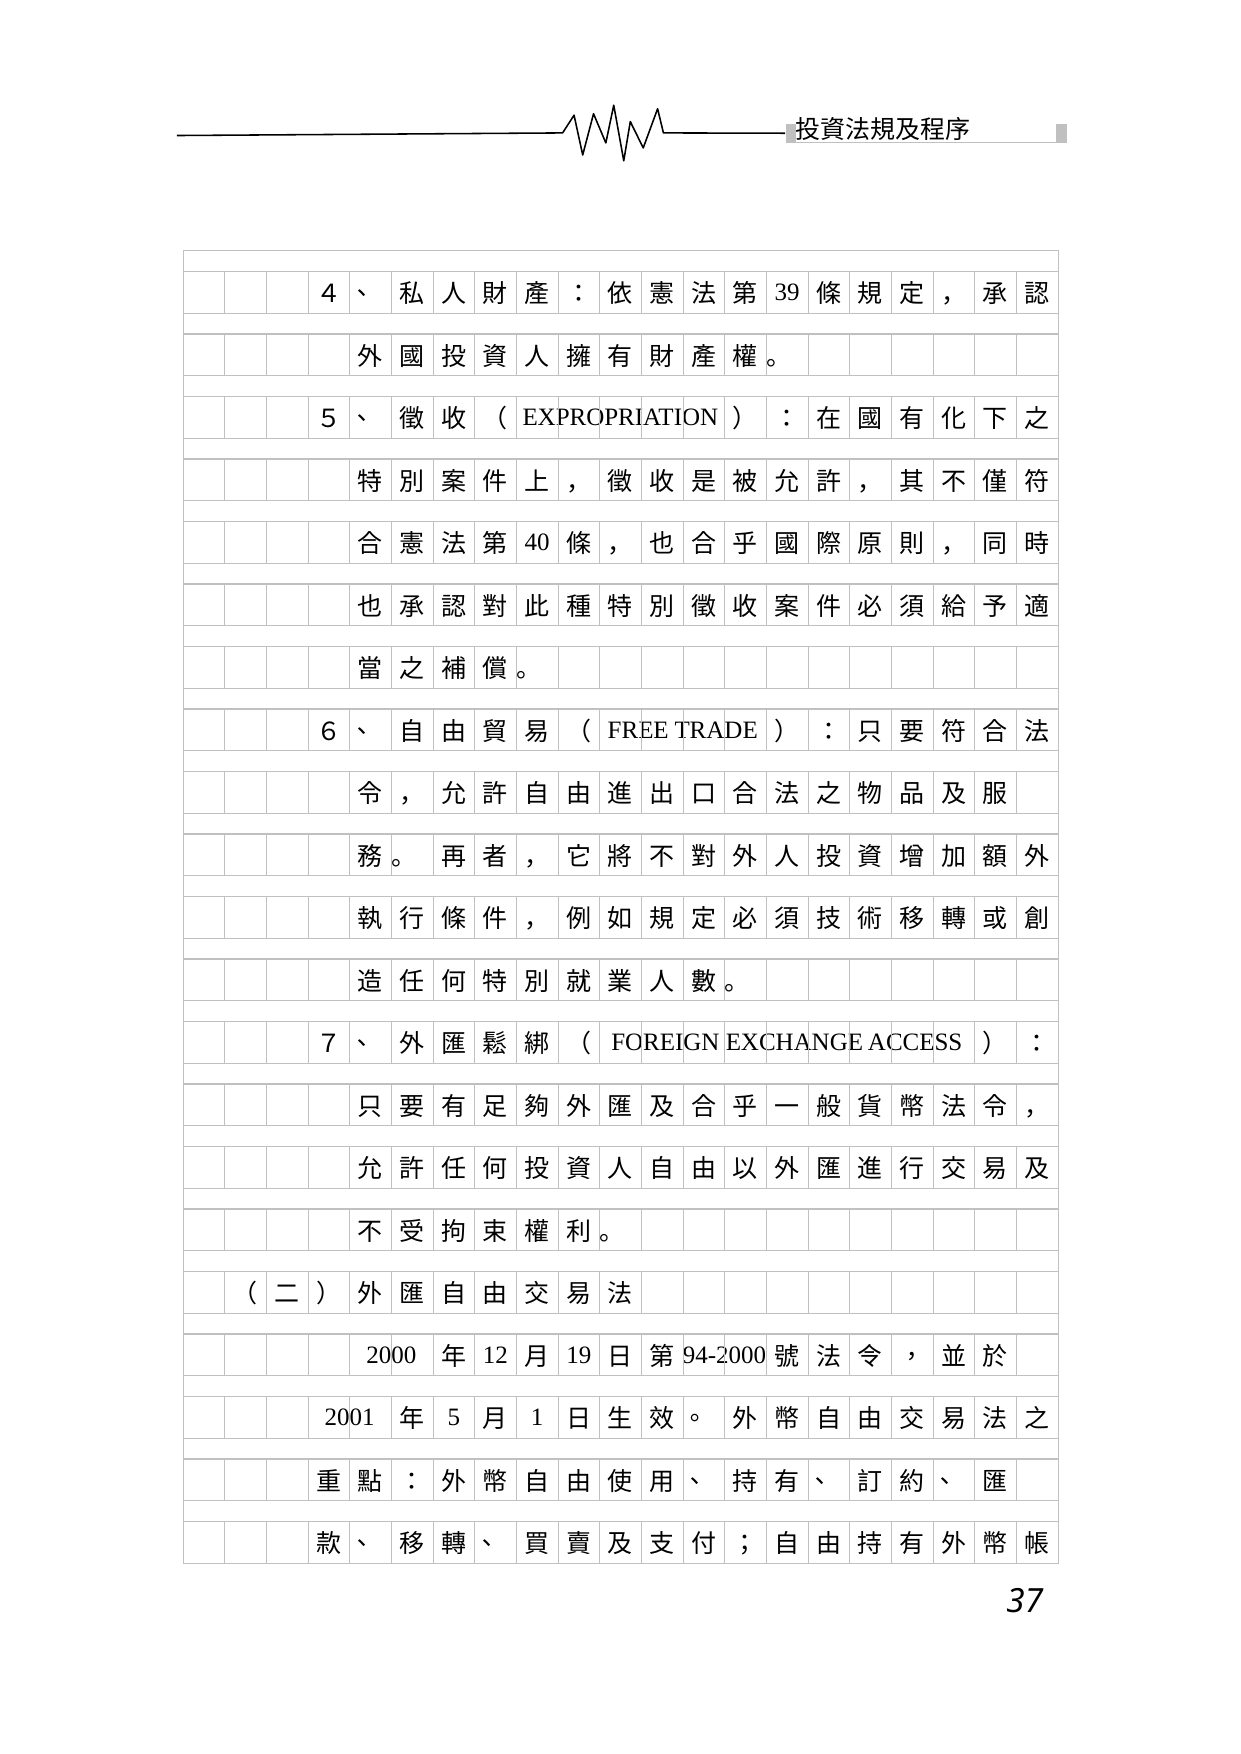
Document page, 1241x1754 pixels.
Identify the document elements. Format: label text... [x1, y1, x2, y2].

text ５、徵收（EXPROPRIATION）：在國有化下之特別案件上，徵收是被允許，其不僅符合憲法第40條，也合乎國際原則，同時也承認對此種特別徵收案件必須給予適當之補償。 [892, 522, 933, 563]
text 交 [517, 1272, 558, 1313]
text 第 [725, 272, 766, 313]
text ５、徵收（EXPROPRIATION）：在國有化下之特別案件上，徵收是被允許，其不僅符合憲法第40條，也合乎國際原則，同時也承認對此種特別徵收案件必須給予適當之補償。 [517, 647, 558, 688]
text 擁 [559, 335, 599, 375]
text [281, 272, 308, 313]
text ６、自由貿易（FREE TRADE）：只要符合法令，允許自由進出口合法之物品及服務。再者，它將不對外人投資增加額外執行條件，例如規定必須技術移轉或創造任何特別就業人數。 [475, 772, 516, 813]
text ６、自由貿易（FREE TRADE）：只要符合法令，允許自由進出口合法之物品及服務。再者，它將不對外人投資增加額外執行條件，例如規定必須技術移轉或創造任何特別就業人數。 [517, 897, 558, 938]
text [207, 1272, 224, 1313]
text 39 [767, 272, 808, 313]
text ７、外匯鬆綁（FOREIGN EXCHANGE ACCESS）：只要有足夠外匯及合乎一般貨幣法令，允許任何投資人自由以外匯進行交易及不受拘束權利。 [642, 1022, 683, 1063]
text [934, 335, 974, 375]
text ７、外匯鬆綁（FOREIGN EXCHANGE ACCESS）：只要有足夠外匯及合乎一般貨幣法令，允許任何投資人自由以外匯進行交易及不受拘束權利。 [350, 1085, 391, 1125]
text ６、自由貿易（FREE TRADE）：只要符合法令，允許自由進出口合法之物品及服務。再者，它將不對外人投資增加額外執行條件，例如規定必須技術移轉或創造任何特別就業人數。 [767, 897, 808, 938]
text ５、徵收（EXPROPRIATION）：在國有化下之特別案件上，徵收是被允許，其不僅符合憲法第40條，也合乎國際原則，同時也承認對此種特別徵收案件必須給予適當之補償。 [725, 522, 766, 563]
text ５、徵收（EXPROPRIATION）：在國有化下之特別案件上，徵收是被允許，其不僅符合憲法第40條，也合乎國際原則，同時也承認對此種特別徵收案件必須給予適當之補償。 [642, 647, 683, 688]
text 2000年12月19日第94-2000號法令，並於2001年5月1日生效。外幣自由交易法之重點：外幣自由使用、持有、訂約、匯款、移轉、買賣及支付；自由持有外幣帳戶及外幣存款；國內或國外銀行之金融仲介交易亦同；貨幣基金委員會授權之銀行及金融機構可發行外幣之信貸證券或有價證券。 [281, 1376, 1058, 1396]
text 依 [600, 272, 641, 313]
text ７、外匯鬆綁（FOREIGN EXCHANGE ACCESS）：只要有足夠外匯及合乎一般貨幣法令，允許任何投資人自由以外匯進行交易及不受拘束權利。 [725, 1022, 766, 1063]
text ５、徵收（EXPROPRIATION）：在國有化下之特別案件上，徵收是被允許，其不僅符合憲法第40條，也合乎國際原則，同時也承認對此種特別徵收案件必須給予適當之補償。 [392, 647, 433, 688]
text 產 [517, 272, 558, 313]
text ７、外匯鬆綁（FOREIGN EXCHANGE ACCESS）：只要有足夠外匯及合乎一般貨幣法令，允許任何投資人自由以外匯進行交易及不受拘束權利。 [1017, 1085, 1058, 1125]
text 定 [892, 272, 933, 313]
text 、 [350, 272, 391, 313]
text ５、徵收（EXPROPRIATION）：在國有化下之特別案件上，徵收是被允許，其不僅符合憲法第40條，也合乎國際原則，同時也承認對此種特別徵收案件必須給予適當之補償。 [1017, 647, 1058, 688]
text ６、自由貿易（FREE TRADE）：只要符合法令，允許自由進出口合法之物品及服務。再者，它將不對外人投資增加額外執行條件，例如規定必須技術移轉或創造任何特別就業人數。 [600, 897, 641, 938]
text ７、外匯鬆綁（FOREIGN EXCHANGE ACCESS）：只要有足夠外匯及合乎一般貨幣法令，允許任何投資人自由以外匯進行交易及不受拘束權利。 [559, 1022, 599, 1063]
text ６、自由貿易（FREE TRADE）：只要符合法令，允許自由進出口合法之物品及服務。再者，它將不對外人投資增加額外執行條件，例如規定必須技術移轉或創造任何特別就業人數。 [600, 772, 641, 813]
text ７、外匯鬆綁（FOREIGN EXCHANGE ACCESS）：只要有足夠外匯及合乎一般貨幣法令，允許任何投資人自由以外匯進行交易及不受拘束權利。 [892, 1210, 933, 1250]
text ７、外匯鬆綁（FOREIGN EXCHANGE ACCESS）：只要有足夠外匯及合乎一般貨幣法令，允許任何投資人自由以外匯進行交易及不受拘束權利。 [684, 1022, 724, 1063]
text ５、徵收（EXPROPRIATION）：在國有化下之特別案件上，徵收是被允許，其不僅符合憲法第40條，也合乎國際原則，同時也承認對此種特別徵收案件必須給予適當之補償。 [392, 397, 433, 438]
text ７、外匯鬆綁（FOREIGN EXCHANGE ACCESS）：只要有足夠外匯及合乎一般貨幣法令，允許任何投資人自由以外匯進行交易及不受拘束權利。 [475, 1147, 516, 1188]
text 權 [725, 335, 766, 375]
text ７、外匯鬆綁（FOREIGN EXCHANGE ACCESS）：只要有足夠外匯及合乎一般貨幣法令，允許任何投資人自由以外匯進行交易及不受拘束權利。 [684, 1210, 724, 1250]
text ７、外匯鬆綁（FOREIGN EXCHANGE ACCESS）：只要有足夠外匯及合乎一般貨幣法令，允許任何投資人自由以外匯進行交易及不受拘束權利。 [350, 1022, 391, 1063]
text [684, 1272, 724, 1313]
text ７、外匯鬆綁（FOREIGN EXCHANGE ACCESS）：只要有足夠外匯及合乎一般貨幣法令，允許任何投資人自由以外匯進行交易及不受拘束權利。 [725, 1085, 766, 1125]
text ６、自由貿易（FREE TRADE）：只要符合法令，允許自由進出口合法之物品及服務。再者，它將不對外人投資增加額外執行條件，例如規定必須技術移轉或創造任何特別就業人數。 [392, 772, 433, 813]
text ５、徵收（EXPROPRIATION）：在國有化下之特別案件上，徵收是被允許，其不僅符合憲法第40條，也合乎國際原則，同時也承認對此種特別徵收案件必須給予適當之補償。 [600, 522, 641, 563]
text ７、外匯鬆綁（FOREIGN EXCHANGE ACCESS）：只要有足夠外匯及合乎一般貨幣法令，允許任何投資人自由以外匯進行交易及不受拘束權利。 [517, 1085, 558, 1125]
text 投 [434, 335, 474, 375]
text 2000年12月19日第94-2000號法令，並於2001年5月1日生效。外幣自由交易法之重點：外幣自由使用、持有、訂約、匯款、移轉、買賣及支付；自由持有外幣帳戶及外幣存款；國內或國外銀行之金融仲介交易亦同；貨幣基金委員會授權之銀行及金融機構可發行外幣之信貸證券或有價證券。 [281, 1501, 1058, 1521]
text ６、自由貿易（FREE TRADE）：只要符合法令，允許自由進出口合法之物品及服務。再者，它將不對外人投資增加額外執行條件，例如規定必須技術移轉或創造任何特別就業人數。 [281, 751, 1058, 771]
text ５、徵收（EXPROPRIATION）：在國有化下之特別案件上，徵收是被允許，其不僅符合憲法第40條，也合乎國際原則，同時也承認對此種特別徵收案件必須給予適當之補償。 [475, 522, 516, 563]
text ６、自由貿易（FREE TRADE）：只要符合法令，允許自由進出口合法之物品及服務。再者，它將不對外人投資增加額外執行條件，例如規定必須技術移轉或創造任何特別就業人數。 [975, 772, 1016, 813]
text ５、徵收（EXPROPRIATION）：在國有化下之特別案件上，徵收是被允許，其不僅符合憲法第40條，也合乎國際原則，同時也承認對此種特別徵收案件必須給予適當之補償。 [350, 397, 391, 438]
text ７、外匯鬆綁（FOREIGN EXCHANGE ACCESS）：只要有足夠外匯及合乎一般貨幣法令，允許任何投資人自由以外匯進行交易及不受拘束權利。 [281, 1126, 1058, 1146]
text ７、外匯鬆綁（FOREIGN EXCHANGE ACCESS）：只要有足夠外匯及合乎一般貨幣法令，允許任何投資人自由以外匯進行交易及不受拘束權利。 [809, 1210, 849, 1250]
text ７、外匯鬆綁（FOREIGN EXCHANGE ACCESS）：只要有足夠外匯及合乎一般貨幣法令，允許任何投資人自由以外匯進行交易及不受拘束權利。 [725, 1210, 766, 1250]
text ７、外匯鬆綁（FOREIGN EXCHANGE ACCESS）：只要有足夠外匯及合乎一般貨幣法令，允許任何投資人自由以外匯進行交易及不受拘束權利。 [767, 1022, 808, 1063]
text 憲 [642, 272, 683, 313]
text [809, 335, 849, 375]
text ７、外匯鬆綁（FOREIGN EXCHANGE ACCESS）：只要有足夠外匯及合乎一般貨幣法令，允許任何投資人自由以外匯進行交易及不受拘束權利。 [934, 1147, 974, 1188]
text ７、外匯鬆綁（FOREIGN EXCHANGE ACCESS）：只要有足夠外匯及合乎一般貨幣法令，允許任何投資人自由以外匯進行交易及不受拘束權利。 [392, 1022, 433, 1063]
text ７、外匯鬆綁（FOREIGN EXCHANGE ACCESS）：只要有足夠外匯及合乎一般貨幣法令，允許任何投資人自由以外匯進行交易及不受拘束權利。 [1017, 1147, 1058, 1188]
text [975, 335, 1016, 375]
text ７、外匯鬆綁（FOREIGN EXCHANGE ACCESS）：只要有足夠外匯及合乎一般貨幣法令，允許任何投資人自由以外匯進行交易及不受拘束權利。 [600, 1147, 641, 1188]
text ６、自由貿易（FREE TRADE）：只要符合法令，允許自由進出口合法之物品及服務。再者，它將不對外人投資增加額外執行條件，例如規定必須技術移轉或創造任何特別就業人數。 [475, 897, 516, 938]
text ５、徵收（EXPROPRIATION）：在國有化下之特別案件上，徵收是被允許，其不僅符合憲法第40條，也合乎國際原則，同時也承認對此種特別徵收案件必須給予適當之補償。 [975, 397, 1016, 438]
text 自 [434, 1272, 474, 1313]
text [892, 1272, 933, 1313]
text ４ [309, 272, 349, 313]
text ５、徵收（EXPROPRIATION）：在國有化下之特別案件上，徵收是被允許，其不僅符合憲法第40條，也合乎國際原則，同時也承認對此種特別徵收案件必須給予適當之補償。 [350, 647, 391, 688]
text ６、自由貿易（FREE TRADE）：只要符合法令，允許自由進出口合法之物品及服務。再者，它將不對外人投資增加額外執行條件，例如規定必須技術移轉或創造任何特別就業人數。 [350, 772, 391, 813]
text ７、外匯鬆綁（FOREIGN EXCHANGE ACCESS）：只要有足夠外匯及合乎一般貨幣法令，允許任何投資人自由以外匯進行交易及不受拘束權利。 [975, 1147, 1016, 1188]
text 2000年12月19日第94-2000號法令，並於2001年5月1日生效。外幣自由交易法之重點：外幣自由使用、持有、訂約、匯款、移轉、買賣及支付；自由持有外幣帳戶及外幣存款；國內或國外銀行之金融仲介交易亦同；貨幣基金委員會授權之銀行及金融機構可發行外幣之信貸證券或有價證券。 [281, 1439, 1058, 1458]
text ６、自由貿易（FREE TRADE）：只要符合法令，允許自由進出口合法之物品及服務。再者，它將不對外人投資增加額外執行條件，例如規定必須技術移轉或創造任何特別就業人數。 [1017, 772, 1058, 813]
text ５、徵收（EXPROPRIATION）：在國有化下之特別案件上，徵收是被允許，其不僅符合憲法第40條，也合乎國際原則，同時也承認對此種特別徵收案件必須給予適當之補償。 [850, 397, 891, 438]
text ７、外匯鬆綁（FOREIGN EXCHANGE ACCESS）：只要有足夠外匯及合乎一般貨幣法令，允許任何投資人自由以外匯進行交易及不受拘束權利。 [1017, 1022, 1058, 1063]
text ５、徵收（EXPROPRIATION）：在國有化下之特別案件上，徵收是被允許，其不僅符合憲法第40條，也合乎國際原則，同時也承認對此種特別徵收案件必須給予適當之補償。 [1017, 522, 1058, 563]
text ７、外匯鬆綁（FOREIGN EXCHANGE ACCESS）：只要有足夠外匯及合乎一般貨幣法令，允許任何投資人自由以外匯進行交易及不受拘束權利。 [392, 1210, 433, 1250]
text ７、外匯鬆綁（FOREIGN EXCHANGE ACCESS）：只要有足夠外匯及合乎一般貨幣法令，允許任何投資人自由以外匯進行交易及不受拘束權利。 [684, 1085, 724, 1125]
text ７、外匯鬆綁（FOREIGN EXCHANGE ACCESS）：只要有足夠外匯及合乎一般貨幣法令，允許任何投資人自由以外匯進行交易及不受拘束權利。 [642, 1147, 683, 1188]
text ７、外匯鬆綁（FOREIGN EXCHANGE ACCESS）：只要有足夠外匯及合乎一般貨幣法令，允許任何投資人自由以外匯進行交易及不受拘束權利。 [1017, 1210, 1058, 1250]
text ７、外匯鬆綁（FOREIGN EXCHANGE ACCESS）：只要有足夠外匯及合乎一般貨幣法令，允許任何投資人自由以外匯進行交易及不受拘束權利。 [767, 1210, 808, 1250]
text ７、外匯鬆綁（FOREIGN EXCHANGE ACCESS）：只要有足夠外匯及合乎一般貨幣法令，允許任何投資人自由以外匯進行交易及不受拘束權利。 [934, 1022, 974, 1063]
text ７、外匯鬆綁（FOREIGN EXCHANGE ACCESS）：只要有足夠外匯及合乎一般貨幣法令，允許任何投資人自由以外匯進行交易及不受拘束權利。 [517, 1210, 558, 1250]
text ７、外匯鬆綁（FOREIGN EXCHANGE ACCESS）：只要有足夠外匯及合乎一般貨幣法令，允許任何投資人自由以外匯進行交易及不受拘束權利。 [892, 1085, 933, 1125]
text ５、徵收（EXPROPRIATION）：在國有化下之特別案件上，徵收是被允許，其不僅符合憲法第40條，也合乎國際原則，同時也承認對此種特別徵收案件必須給予適當之補償。 [850, 522, 891, 563]
text 由 [475, 1272, 516, 1313]
text ７、外匯鬆綁（FOREIGN EXCHANGE ACCESS）：只要有足夠外匯及合乎一般貨幣法令，允許任何投資人自由以外匯進行交易及不受拘束權利。 [475, 1210, 516, 1250]
text ６、自由貿易（FREE TRADE）：只要符合法令，允許自由進出口合法之物品及服務。再者，它將不對外人投資增加額外執行條件，例如規定必須技術移轉或創造任何特別就業人數。 [892, 897, 933, 938]
text ７、外匯鬆綁（FOREIGN EXCHANGE ACCESS）：只要有足夠外匯及合乎一般貨幣法令，允許任何投資人自由以外匯進行交易及不受拘束權利。 [850, 1085, 891, 1125]
text ６、自由貿易（FREE TRADE）：只要符合法令，允許自由進出口合法之物品及服務。再者，它將不對外人投資增加額外執行條件，例如規定必須技術移轉或創造任何特別就業人數。 [975, 897, 1016, 938]
text ５、徵收（EXPROPRIATION）：在國有化下之特別案件上，徵收是被允許，其不僅符合憲法第40條，也合乎國際原則，同時也承認對此種特別徵收案件必須給予適當之補償。 [642, 397, 683, 438]
text [1017, 1272, 1058, 1313]
text [809, 1272, 849, 1313]
text ７、外匯鬆綁（FOREIGN EXCHANGE ACCESS）：只要有足夠外匯及合乎一般貨幣法令，允許任何投資人自由以外匯進行交易及不受拘束權利。 [559, 1085, 599, 1125]
text ７、外匯鬆綁（FOREIGN EXCHANGE ACCESS）：只要有足夠外匯及合乎一般貨幣法令，允許任何投資人自由以外匯進行交易及不受拘束權利。 [767, 1147, 808, 1188]
text ７、外匯鬆綁（FOREIGN EXCHANGE ACCESS）：只要有足夠外匯及合乎一般貨幣法令，允許任何投資人自由以外匯進行交易及不受拘束權利。 [281, 1189, 1058, 1208]
text 二 [267, 1272, 308, 1313]
text ７、外匯鬆綁（FOREIGN EXCHANGE ACCESS）：只要有足夠外匯及合乎一般貨幣法令，允許任何投資人自由以外匯進行交易及不受拘束權利。 [281, 1001, 1058, 1021]
text ５、徵收（EXPROPRIATION）：在國有化下之特別案件上，徵收是被允許，其不僅符合憲法第40條，也合乎國際原則，同時也承認對此種特別徵收案件必須給予適當之補償。 [281, 376, 1058, 396]
text ５、徵收（EXPROPRIATION）：在國有化下之特別案件上，徵收是被允許，其不僅符合憲法第40條，也合乎國際原則，同時也承認對此種特別徵收案件必須給予適當之補償。 [517, 397, 558, 438]
text ） [309, 1272, 349, 1313]
text ７、外匯鬆綁（FOREIGN EXCHANGE ACCESS）：只要有足夠外匯及合乎一般貨幣法令，允許任何投資人自由以外匯進行交易及不受拘束權利。 [975, 1210, 1016, 1250]
text ７、外匯鬆綁（FOREIGN EXCHANGE ACCESS）：只要有足夠外匯及合乎一般貨幣法令，允許任何投資人自由以外匯進行交易及不受拘束權利。 [559, 1210, 599, 1250]
text ７、外匯鬆綁（FOREIGN EXCHANGE ACCESS）：只要有足夠外匯及合乎一般貨幣法令，允許任何投資人自由以外匯進行交易及不受拘束權利。 [475, 1085, 516, 1125]
text 匯 [392, 1272, 433, 1313]
text 資 [475, 335, 516, 375]
text ５、徵收（EXPROPRIATION）：在國有化下之特別案件上，徵收是被允許，其不僅符合憲法第40條，也合乎國際原則，同時也承認對此種特別徵收案件必須給予適當之補償。 [475, 397, 516, 438]
text ５、徵收（EXPROPRIATION）：在國有化下之特別案件上，徵收是被允許，其不僅符合憲法第40條，也合乎國際原則，同時也承認對此種特別徵收案件必須給予適當之補償。 [281, 626, 1058, 646]
text ６、自由貿易（FREE TRADE）：只要符合法令，允許自由進出口合法之物品及服務。再者，它將不對外人投資增加額外執行條件，例如規定必須技術移轉或創造任何特別就業人數。 [392, 897, 433, 938]
text ７、外匯鬆綁（FOREIGN EXCHANGE ACCESS）：只要有足夠外匯及合乎一般貨幣法令，允許任何投資人自由以外匯進行交易及不受拘束權利。 [517, 1147, 558, 1188]
text [850, 335, 891, 375]
text ６、自由貿易（FREE TRADE）：只要符合法令，允許自由進出口合法之物品及服務。再者，它將不對外人投資增加額外執行條件，例如規定必須技術移轉或創造任何特別就業人數。 [850, 897, 891, 938]
text ７、外匯鬆綁（FOREIGN EXCHANGE ACCESS）：只要有足夠外匯及合乎一般貨幣法令，允許任何投資人自由以外匯進行交易及不受拘束權利。 [767, 1085, 808, 1125]
text ５、徵收（EXPROPRIATION）：在國有化下之特別案件上，徵收是被允許，其不僅符合憲法第40條，也合乎國際原則，同時也承認對此種特別徵收案件必須給予適當之補償。 [892, 647, 933, 688]
text ７、外匯鬆綁（FOREIGN EXCHANGE ACCESS）：只要有足夠外匯及合乎一般貨幣法令，允許任何投資人自由以外匯進行交易及不受拘束權利。 [892, 1147, 933, 1188]
text ５、徵收（EXPROPRIATION）：在國有化下之特別案件上，徵收是被允許，其不僅符合憲法第40條，也合乎國際原則，同時也承認對此種特別徵收案件必須給予適當之補償。 [850, 647, 891, 688]
text ７、外匯鬆綁（FOREIGN EXCHANGE ACCESS）：只要有足夠外匯及合乎一般貨幣法令，允許任何投資人自由以外匯進行交易及不受拘束權利。 [892, 1022, 933, 1063]
text 法 [684, 272, 724, 313]
text ７、外匯鬆綁（FOREIGN EXCHANGE ACCESS）：只要有足夠外匯及合乎一般貨幣法令，允許任何投資人自由以外匯進行交易及不受拘束權利。 [850, 1210, 891, 1250]
text 財 [475, 272, 516, 313]
text ， [934, 272, 974, 313]
text 規 [850, 272, 891, 313]
text ７、外匯鬆綁（FOREIGN EXCHANGE ACCESS）：只要有足夠外匯及合乎一般貨幣法令，允許任何投資人自由以外匯進行交易及不受拘束權利。 [809, 1022, 849, 1063]
text ６、自由貿易（FREE TRADE）：只要符合法令，允許自由進出口合法之物品及服務。再者，它將不對外人投資增加額外執行條件，例如規定必須技術移轉或創造任何特別就業人數。 [642, 772, 683, 813]
text ７、外匯鬆綁（FOREIGN EXCHANGE ACCESS）：只要有足夠外匯及合乎一般貨幣法令，允許任何投資人自由以外匯進行交易及不受拘束權利。 [850, 1147, 891, 1188]
text ６、自由貿易（FREE TRADE）：只要符合法令，允許自由進出口合法之物品及服務。再者，它將不對外人投資增加額外執行條件，例如規定必須技術移轉或創造任何特別就業人數。 [281, 939, 1058, 958]
text ７、外匯鬆綁（FOREIGN EXCHANGE ACCESS）：只要有足夠外匯及合乎一般貨幣法令，允許任何投資人自由以外匯進行交易及不受拘束權利。 [975, 1085, 1016, 1125]
text ６、自由貿易（FREE TRADE）：只要符合法令，允許自由進出口合法之物品及服務。再者，它將不對外人投資增加額外執行條件，例如規定必須技術移轉或創造任何特別就業人數。 [850, 772, 891, 813]
text [642, 1272, 683, 1313]
text ７、外匯鬆綁（FOREIGN EXCHANGE ACCESS）：只要有足夠外匯及合乎一般貨幣法令，允許任何投資人自由以外匯進行交易及不受拘束權利。 [434, 1022, 474, 1063]
text 條 [809, 272, 849, 313]
text ６、自由貿易（FREE TRADE）：只要符合法令，允許自由進出口合法之物品及服務。再者，它將不對外人投資增加額外執行條件，例如規定必須技術移轉或創造任何特別就業人數。 [281, 689, 1058, 708]
text 法 [600, 1272, 641, 1313]
text ７、外匯鬆綁（FOREIGN EXCHANGE ACCESS）：只要有足夠外匯及合乎一般貨幣法令，允許任何投資人自由以外匯進行交易及不受拘束權利。 [281, 1064, 1058, 1083]
text 產 [684, 335, 724, 375]
text [1017, 335, 1058, 375]
text ６、自由貿易（FREE TRADE）：只要符合法令，允許自由進出口合法之物品及服務。再者，它將不對外人投資增加額外執行條件，例如規定必須技術移轉或創造任何特別就業人數。 [767, 772, 808, 813]
text ７、外匯鬆綁（FOREIGN EXCHANGE ACCESS）：只要有足夠外匯及合乎一般貨幣法令，允許任何投資人自由以外匯進行交易及不受拘束權利。 [809, 1147, 849, 1188]
text ７、外匯鬆綁（FOREIGN EXCHANGE ACCESS）：只要有足夠外匯及合乎一般貨幣法令，允許任何投資人自由以外匯進行交易及不受拘束權利。 [475, 1022, 516, 1063]
text ６、自由貿易（FREE TRADE）：只要符合法令，允許自由進出口合法之物品及服務。再者，它將不對外人投資增加額外執行條件，例如規定必須技術移轉或創造任何特別就業人數。 [1017, 897, 1058, 938]
text ６、自由貿易（FREE TRADE）：只要符合法令，允許自由進出口合法之物品及服務。再者，它將不對外人投資增加額外執行條件，例如規定必須技術移轉或創造任何特別就業人數。 [517, 772, 558, 813]
text ５、徵收（EXPROPRIATION）：在國有化下之特別案件上，徵收是被允許，其不僅符合憲法第40條，也合乎國際原則，同時也承認對此種特別徵收案件必須給予適當之補償。 [767, 647, 808, 688]
text ７、外匯鬆綁（FOREIGN EXCHANGE ACCESS）：只要有足夠外匯及合乎一般貨幣法令，允許任何投資人自由以外匯進行交易及不受拘束權利。 [309, 1022, 349, 1063]
text 外 [350, 335, 391, 375]
text ５、徵收（EXPROPRIATION）：在國有化下之特別案件上，徵收是被允許，其不僅符合憲法第40條，也合乎國際原則，同時也承認對此種特別徵收案件必須給予適當之補償。 [281, 501, 1058, 521]
text ： [559, 272, 599, 313]
text ７、外匯鬆綁（FOREIGN EXCHANGE ACCESS）：只要有足夠外匯及合乎一般貨幣法令，允許任何投資人自由以外匯進行交易及不受拘束權利。 [517, 1022, 558, 1063]
text 國 [392, 335, 433, 375]
text ５、徵收（EXPROPRIATION）：在國有化下之特別案件上，徵收是被允許，其不僅符合憲法第40條，也合乎國際原則，同時也承認對此種特別徵收案件必須給予適當之補償。 [600, 397, 641, 438]
text ５、徵收（EXPROPRIATION）：在國有化下之特別案件上，徵收是被允許，其不僅符合憲法第40條，也合乎國際原則，同時也承認對此種特別徵收案件必須給予適當之補償。 [475, 647, 516, 688]
text [975, 1272, 1016, 1313]
text [934, 1272, 974, 1313]
text ７、外匯鬆綁（FOREIGN EXCHANGE ACCESS）：只要有足夠外匯及合乎一般貨幣法令，允許任何投資人自由以外匯進行交易及不受拘束權利。 [642, 1210, 683, 1250]
text ５、徵收（EXPROPRIATION）：在國有化下之特別案件上，徵收是被允許，其不僅符合憲法第40條，也合乎國際原則，同時也承認對此種特別徵收案件必須給予適當之補償。 [725, 397, 766, 438]
text ７、外匯鬆綁（FOREIGN EXCHANGE ACCESS）：只要有足夠外匯及合乎一般貨幣法令，允許任何投資人自由以外匯進行交易及不受拘束權利。 [975, 1022, 1016, 1063]
text ７、外匯鬆綁（FOREIGN EXCHANGE ACCESS）：只要有足夠外匯及合乎一般貨幣法令，允許任何投資人自由以外匯進行交易及不受拘束權利。 [809, 1085, 849, 1125]
text ７、外匯鬆綁（FOREIGN EXCHANGE ACCESS）：只要有足夠外匯及合乎一般貨幣法令，允許任何投資人自由以外匯進行交易及不受拘束權利。 [350, 1147, 391, 1188]
text [309, 335, 349, 375]
text 人 [517, 335, 558, 375]
text ５、徵收（EXPROPRIATION）：在國有化下之特別案件上，徵收是被允許，其不僅符合憲法第40條，也合乎國際原則，同時也承認對此種特別徵收案件必須給予適當之補償。 [725, 647, 766, 688]
text ６、自由貿易（FREE TRADE）：只要符合法令，允許自由進出口合法之物品及服務。再者，它將不對外人投資增加額外執行條件，例如規定必須技術移轉或創造任何特別就業人數。 [892, 772, 933, 813]
text ５、徵收（EXPROPRIATION）：在國有化下之特別案件上，徵收是被允許，其不僅符合憲法第40條，也合乎國際原則，同時也承認對此種特別徵收案件必須給予適當之補償。 [392, 522, 433, 563]
text ７、外匯鬆綁（FOREIGN EXCHANGE ACCESS）：只要有足夠外匯及合乎一般貨幣法令，允許任何投資人自由以外匯進行交易及不受拘束權利。 [600, 1022, 641, 1063]
text ７、外匯鬆綁（FOREIGN EXCHANGE ACCESS）：只要有足夠外匯及合乎一般貨幣法令，允許任何投資人自由以外匯進行交易及不受拘束權利。 [392, 1147, 433, 1188]
text 2000年12月19日第94-2000號法令，並於2001年5月1日生效。外幣自由交易法之重點：外幣自由使用、持有、訂約、匯款、移轉、買賣及支付；自由持有外幣帳戶及外幣存款；國內或國外銀行之金融仲介交易亦同；貨幣基金委員會授權之銀行及金融機構可發行外幣之信貸證券或有價證券。 [281, 1314, 1058, 1333]
text ７、外匯鬆綁（FOREIGN EXCHANGE ACCESS）：只要有足夠外匯及合乎一般貨幣法令，允許任何投資人自由以外匯進行交易及不受拘束權利。 [725, 1147, 766, 1188]
text ７、外匯鬆綁（FOREIGN EXCHANGE ACCESS）：只要有足夠外匯及合乎一般貨幣法令，允許任何投資人自由以外匯進行交易及不受拘束權利。 [934, 1085, 974, 1125]
text ６、自由貿易（FREE TRADE）：只要符合法令，允許自由進出口合法之物品及服務。再者，它將不對外人投資增加額外執行條件，例如規定必須技術移轉或創造任何特別就業人數。 [350, 897, 391, 938]
text 財 [642, 335, 683, 375]
text [725, 1272, 766, 1313]
text ７、外匯鬆綁（FOREIGN EXCHANGE ACCESS）：只要有足夠外匯及合乎一般貨幣法令，允許任何投資人自由以外匯進行交易及不受拘束權利。 [600, 1085, 641, 1125]
text ７、外匯鬆綁（FOREIGN EXCHANGE ACCESS）：只要有足夠外匯及合乎一般貨幣法令，允許任何投資人自由以外匯進行交易及不受拘束權利。 [309, 1147, 349, 1188]
text ５、徵收（EXPROPRIATION）：在國有化下之特別案件上，徵收是被允許，其不僅符合憲法第40條，也合乎國際原則，同時也承認對此種特別徵收案件必須給予適當之補償。 [600, 647, 641, 688]
text [767, 1272, 808, 1313]
text （ [225, 1272, 266, 1313]
text ５、徵收（EXPROPRIATION）：在國有化下之特別案件上，徵收是被允許，其不僅符合憲法第40條，也合乎國際原則，同時也承認對此種特別徵收案件必須給予適當之補償。 [975, 647, 1016, 688]
text ７、外匯鬆綁（FOREIGN EXCHANGE ACCESS）：只要有足夠外匯及合乎一般貨幣法令，允許任何投資人自由以外匯進行交易及不受拘束權利。 [600, 1210, 641, 1250]
text ６、自由貿易（FREE TRADE）：只要符合法令，允許自由進出口合法之物品及服務。再者，它將不對外人投資增加額外執行條件，例如規定必須技術移轉或創造任何特別就業人數。 [725, 772, 766, 813]
text 。 [767, 335, 808, 375]
text ７、外匯鬆綁（FOREIGN EXCHANGE ACCESS）：只要有足夠外匯及合乎一般貨幣法令，允許任何投資人自由以外匯進行交易及不受拘束權利。 [392, 1085, 433, 1125]
text [281, 314, 1058, 333]
text ５、徵收（EXPROPRIATION）：在國有化下之特別案件上，徵收是被允許，其不僅符合憲法第40條，也合乎國際原則，同時也承認對此種特別徵收案件必須給予適當之補償。 [350, 522, 391, 563]
text ７、外匯鬆綁（FOREIGN EXCHANGE ACCESS）：只要有足夠外匯及合乎一般貨幣法令，允許任何投資人自由以外匯進行交易及不受拘束權利。 [350, 1210, 391, 1250]
text ７、外匯鬆綁（FOREIGN EXCHANGE ACCESS）：只要有足夠外匯及合乎一般貨幣法令，允許任何投資人自由以外匯進行交易及不受拘束權利。 [309, 1085, 349, 1125]
text ５、徵收（EXPROPRIATION）：在國有化下之特別案件上，徵收是被允許，其不僅符合憲法第40條，也合乎國際原則，同時也承認對此種特別徵收案件必須給予適當之補償。 [767, 522, 808, 563]
text [207, 1251, 1058, 1271]
text ５、徵收（EXPROPRIATION）：在國有化下之特別案件上，徵收是被允許，其不僅符合憲法第40條，也合乎國際原則，同時也承認對此種特別徵收案件必須給予適當之補償。 [975, 522, 1016, 563]
text ７、外匯鬆綁（FOREIGN EXCHANGE ACCESS）：只要有足夠外匯及合乎一般貨幣法令，允許任何投資人自由以外匯進行交易及不受拘束權利。 [434, 1085, 474, 1125]
text [892, 335, 933, 375]
text ７、外匯鬆綁（FOREIGN EXCHANGE ACCESS）：只要有足夠外匯及合乎一般貨幣法令，允許任何投資人自由以外匯進行交易及不受拘束權利。 [850, 1022, 891, 1063]
text 外 [350, 1272, 391, 1313]
text ７、外匯鬆綁（FOREIGN EXCHANGE ACCESS）：只要有足夠外匯及合乎一般貨幣法令，允許任何投資人自由以外匯進行交易及不受拘束權利。 [434, 1210, 474, 1250]
text [850, 1272, 891, 1313]
text ６、自由貿易（FREE TRADE）：只要符合法令，允許自由進出口合法之物品及服務。再者，它將不對外人投資增加額外執行條件，例如規定必須技術移轉或創造任何特別就業人數。 [281, 814, 1058, 833]
text ５、徵收（EXPROPRIATION）：在國有化下之特別案件上，徵收是被允許，其不僅符合憲法第40條，也合乎國際原則，同時也承認對此種特別徵收案件必須給予適當之補償。 [281, 439, 1058, 458]
text ５、徵收（EXPROPRIATION）：在國有化下之特別案件上，徵收是被允許，其不僅符合憲法第40條，也合乎國際原則，同時也承認對此種特別徵收案件必須給予適當之補償。 [1017, 397, 1058, 438]
text ５、徵收（EXPROPRIATION）：在國有化下之特別案件上，徵收是被允許，其不僅符合憲法第40條，也合乎國際原則，同時也承認對此種特別徵收案件必須給予適當之補償。 [767, 397, 808, 438]
text ５、徵收（EXPROPRIATION）：在國有化下之特別案件上，徵收是被允許，其不僅符合憲法第40條，也合乎國際原則，同時也承認對此種特別徵收案件必須給予適當之補償。 [892, 397, 933, 438]
text ５、徵收（EXPROPRIATION）：在國有化下之特別案件上，徵收是被允許，其不僅符合憲法第40條，也合乎國際原則，同時也承認對此種特別徵收案件必須給予適當之補償。 [517, 522, 558, 563]
text ７、外匯鬆綁（FOREIGN EXCHANGE ACCESS）：只要有足夠外匯及合乎一般貨幣法令，允許任何投資人自由以外匯進行交易及不受拘束權利。 [934, 1210, 974, 1250]
text ７、外匯鬆綁（FOREIGN EXCHANGE ACCESS）：只要有足夠外匯及合乎一般貨幣法令，允許任何投資人自由以外匯進行交易及不受拘束權利。 [559, 1147, 599, 1188]
text 有 [600, 335, 641, 375]
text 人 [434, 272, 474, 313]
text ７、外匯鬆綁（FOREIGN EXCHANGE ACCESS）：只要有足夠外匯及合乎一般貨幣法令，允許任何投資人自由以外匯進行交易及不受拘束權利。 [642, 1085, 683, 1125]
text ６、自由貿易（FREE TRADE）：只要符合法令，允許自由進出口合法之物品及服務。再者，它將不對外人投資增加額外執行條件，例如規定必須技術移轉或創造任何特別就業人數。 [281, 876, 1058, 896]
text ５、徵收（EXPROPRIATION）：在國有化下之特別案件上，徵收是被允許，其不僅符合憲法第40條，也合乎國際原則，同時也承認對此種特別徵收案件必須給予適當之補償。 [281, 564, 1058, 583]
text 承 [975, 272, 1016, 313]
text 易 [559, 1272, 599, 1313]
text ７、外匯鬆綁（FOREIGN EXCHANGE ACCESS）：只要有足夠外匯及合乎一般貨幣法令，允許任何投資人自由以外匯進行交易及不受拘束權利。 [434, 1147, 474, 1188]
text ６、自由貿易（FREE TRADE）：只要符合法令，允許自由進出口合法之物品及服務。再者，它將不對外人投資增加額外執行條件，例如規定必須技術移轉或創造任何特別就業人數。 [642, 897, 683, 938]
text ７、外匯鬆綁（FOREIGN EXCHANGE ACCESS）：只要有足夠外匯及合乎一般貨幣法令，允許任何投資人自由以外匯進行交易及不受拘束權利。 [684, 1147, 724, 1188]
text [281, 335, 308, 375]
text ５、徵收（EXPROPRIATION）：在國有化下之特別案件上，徵收是被允許，其不僅符合憲法第40條，也合乎國際原則，同時也承認對此種特別徵收案件必須給予適當之補償。 [642, 522, 683, 563]
text ６、自由貿易（FREE TRADE）：只要符合法令，允許自由進出口合法之物品及服務。再者，它將不對外人投資增加額外執行條件，例如規定必須技術移轉或創造任何特別就業人數。 [725, 897, 766, 938]
text 認 [1017, 272, 1058, 313]
text ７、外匯鬆綁（FOREIGN EXCHANGE ACCESS）：只要有足夠外匯及合乎一般貨幣法令，允許任何投資人自由以外匯進行交易及不受拘束權利。 [309, 1210, 349, 1250]
text [281, 251, 1058, 271]
text 私 [392, 272, 433, 313]
